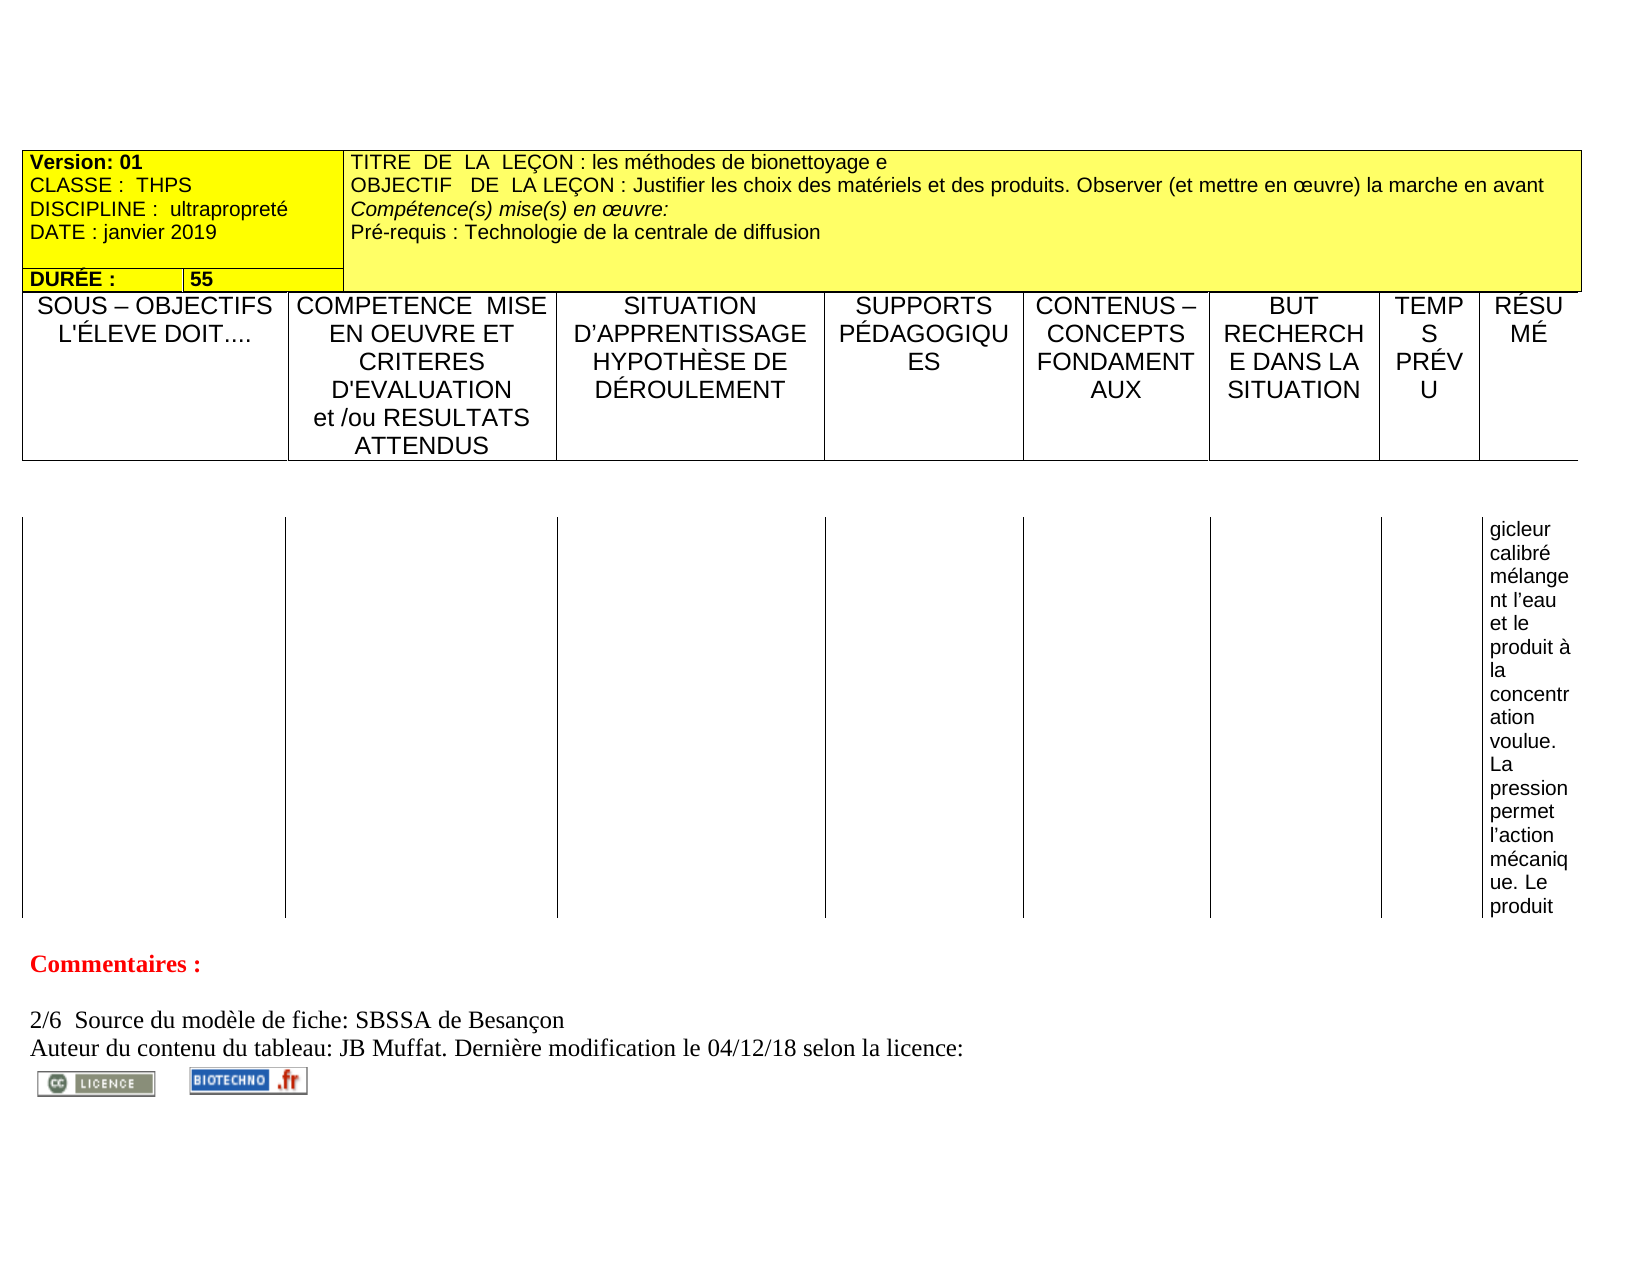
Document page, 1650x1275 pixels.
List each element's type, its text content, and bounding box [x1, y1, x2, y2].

table_cell [286, 517, 557, 918]
table_cell gicleur calibré mélangent l’eau et le produit à la concentration voulue. La pression permet l’action mécanique. Le produit [1483, 517, 1583, 918]
picture [189, 1067, 308, 1095]
table_cell [558, 517, 824, 918]
table_cell [1382, 517, 1482, 918]
picture [37, 1071, 156, 1097]
table_cell [1024, 517, 1210, 918]
table_cell [23, 517, 285, 918]
table_cell [826, 517, 1023, 918]
table_cell [1211, 517, 1381, 918]
